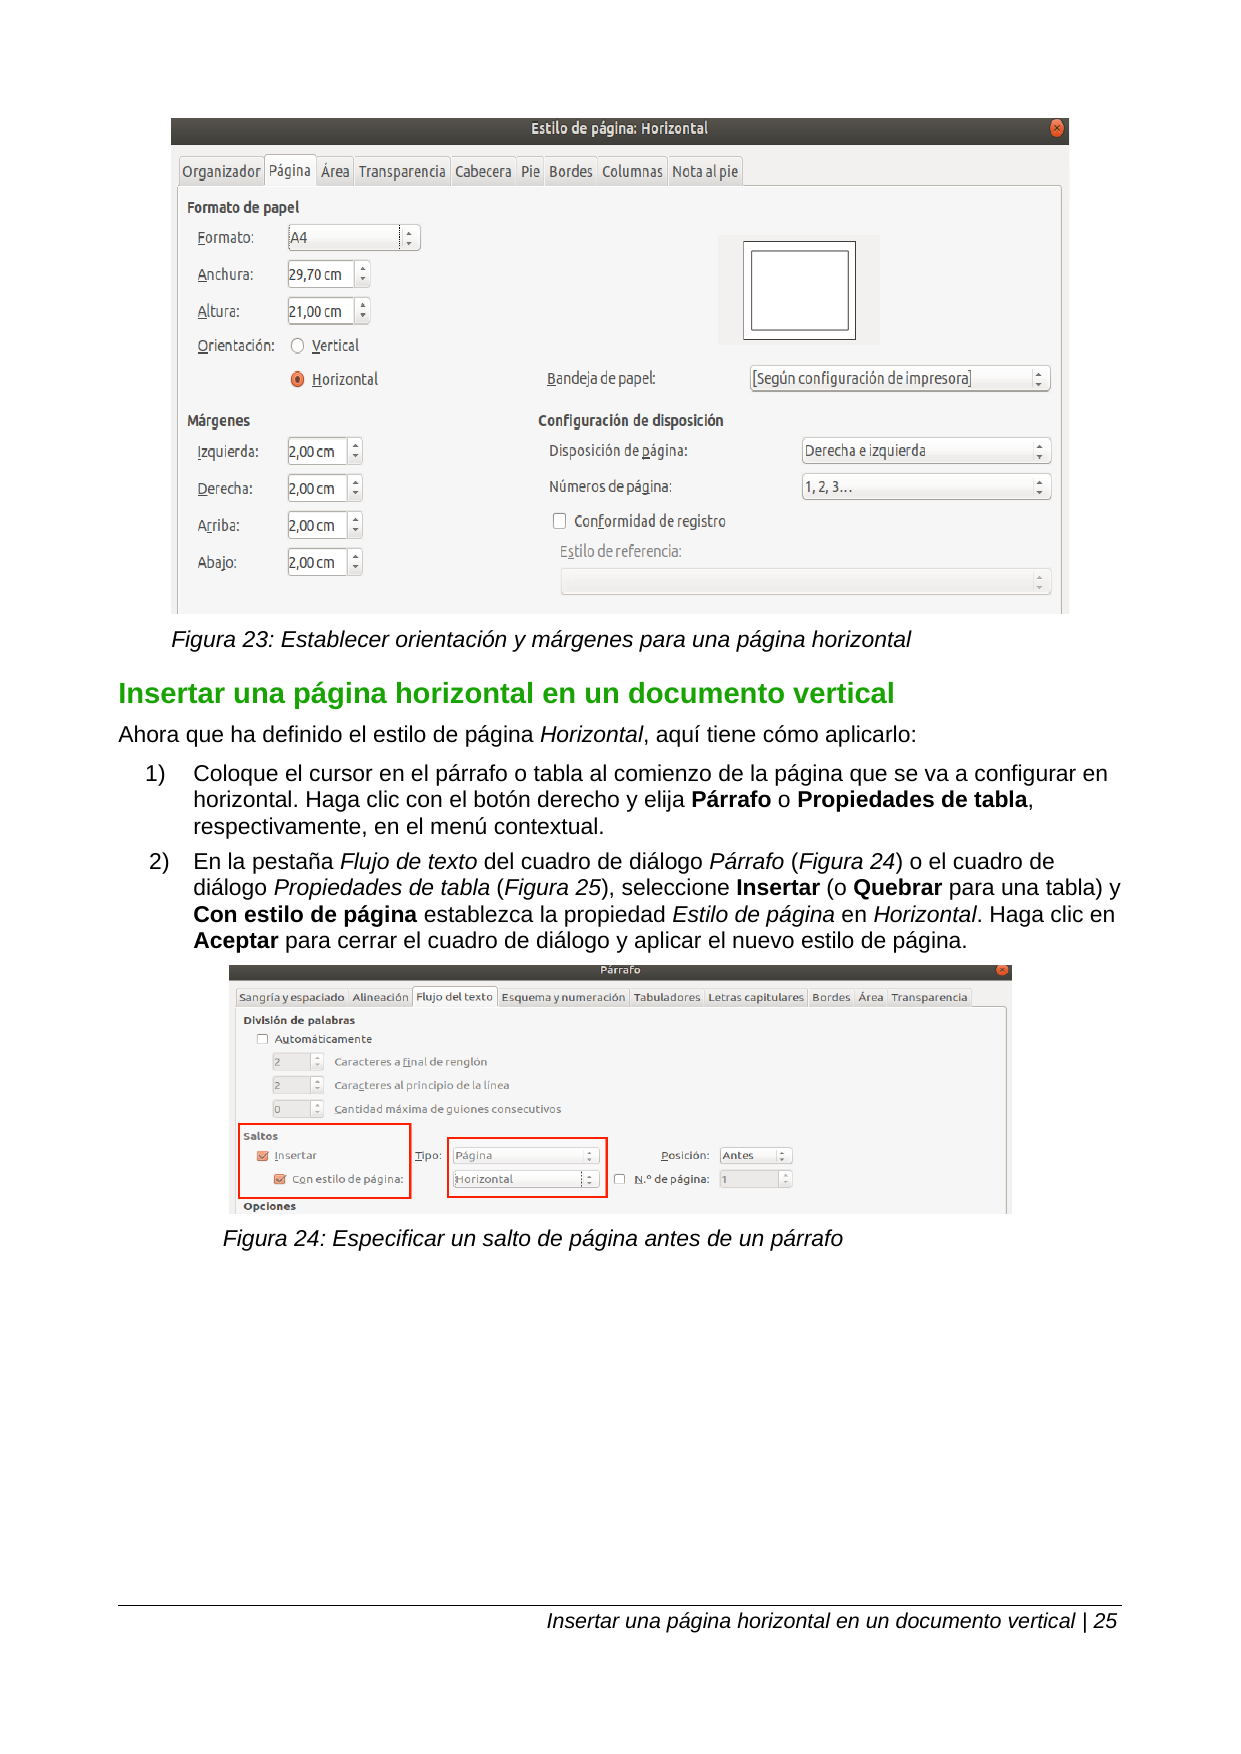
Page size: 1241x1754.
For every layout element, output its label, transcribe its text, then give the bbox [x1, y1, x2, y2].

picture [228, 965, 1012, 1214]
text Figura 24: Especificar un salto de página antes de un párrafo [223, 1225, 1018, 1252]
text Figura 23: Establecer orientación y márgenes para una página horizontal [171, 626, 1069, 652]
subtitle Insertar una página horizontal en un documento vertical [118, 676, 1122, 709]
picture [171, 118, 1070, 614]
list En la pestaña Flujo de texto del cuadro de diálogo Párrafo (Figura 24) o el cuadro de diálogo Propiedades de tabla (Figura 25), seleccione Insertar (o Quebrar para una tabla) y Con estilo de página establezca la propiedad Estilo de página en Horizontal. Haga clic en Aceptar para cerrar el cuadro de diálogo y aplicar el nuevo estilo de página. [169, 848, 1122, 953]
list Coloque el cursor en el párrafo o tabla al comienzo de la página que se va a configurar en horizontal. Haga clic con el botón derecho y elija Párrafo o Propiedades de tabla, respectivamente, en el menú contextual. [165, 760, 1122, 839]
list Ahora que ha definido el estilo de página Horizontal, aquí tiene cómo aplicarlo: [118, 721, 1122, 747]
